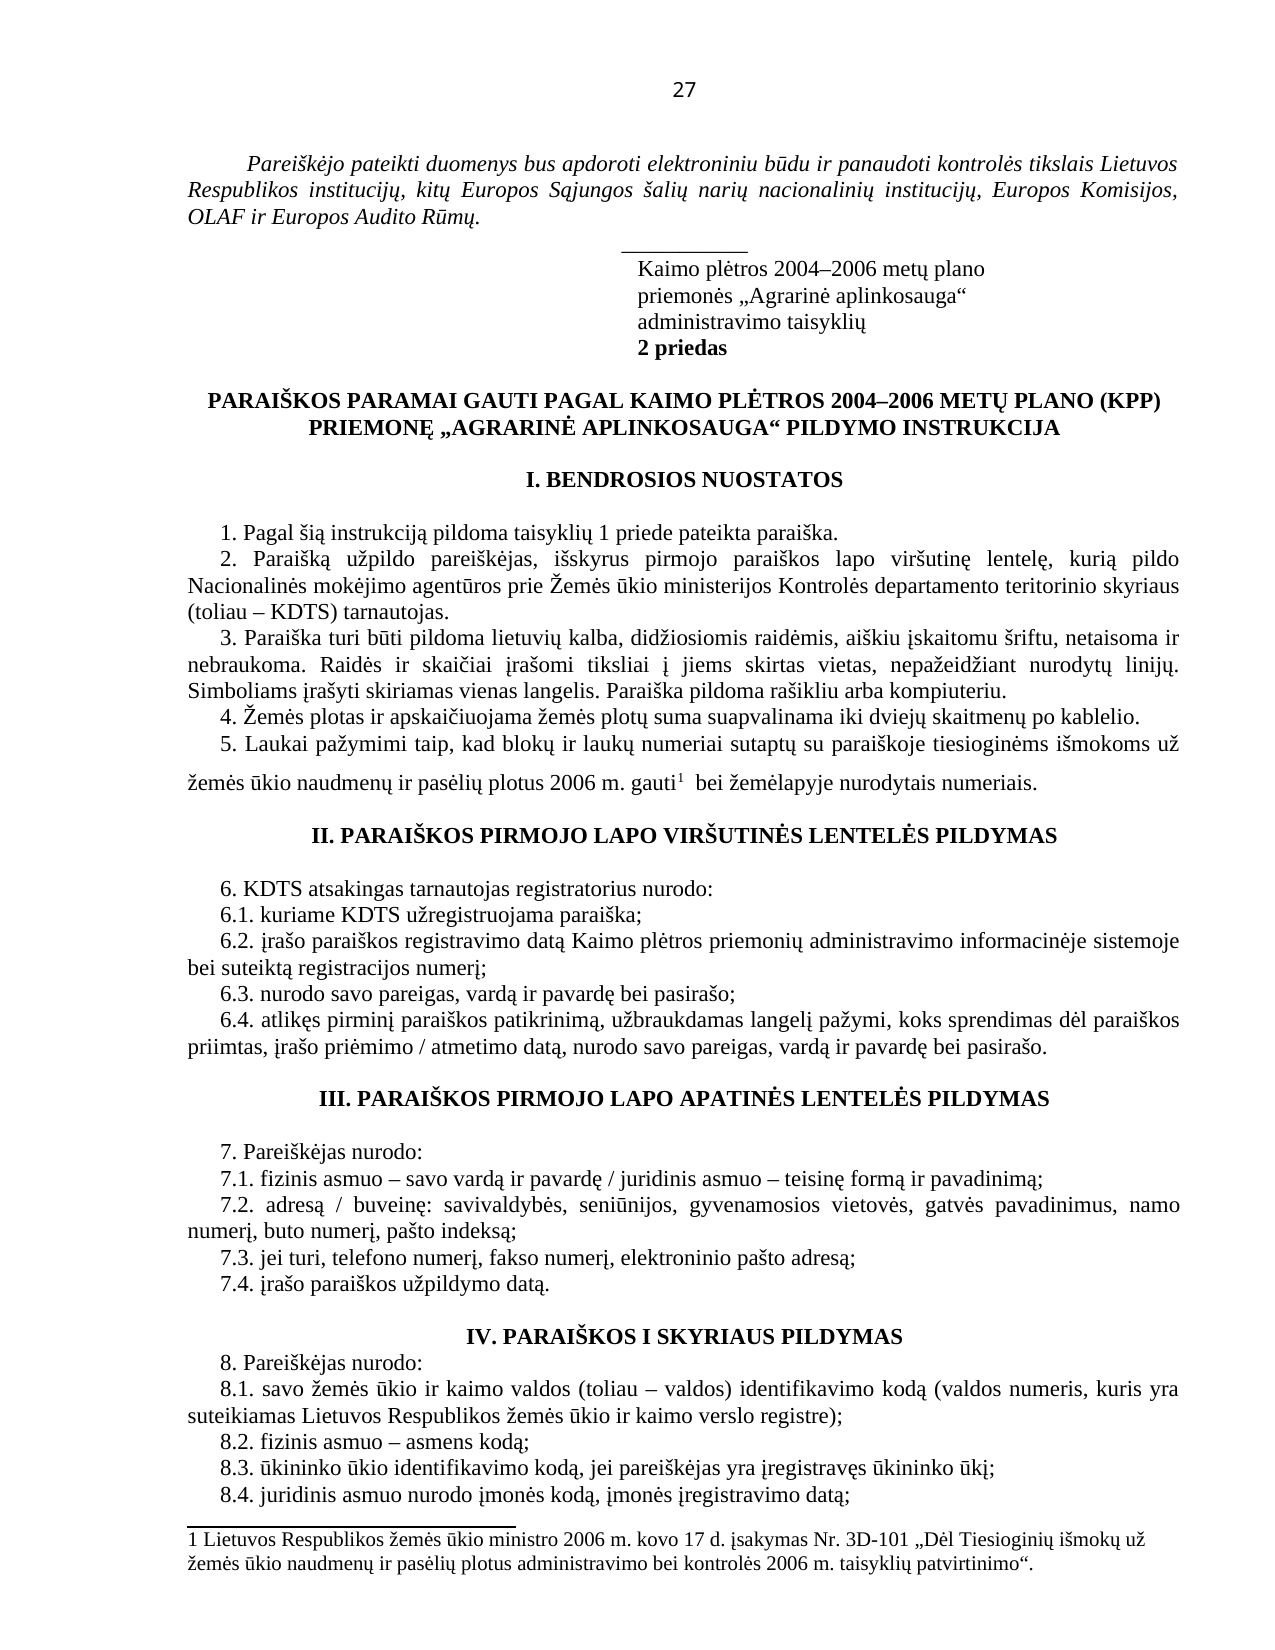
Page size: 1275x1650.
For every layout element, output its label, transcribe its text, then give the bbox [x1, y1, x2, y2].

text 8.1. savo žemės ūkio ir kaimo valdos (toliau – valdos) identifikavimo kodą (valdos numeris, kuris yra suteikiamas Lietuvos Respublikos žemės ūkio ir kaimo verslo registre); [187, 1375, 1181, 1428]
text ___________ [187, 229, 1181, 255]
text 7.4. įrašo paraiškos užpildymo datą. [187, 1270, 1181, 1296]
text 2. Paraišką užpildo pareiškėjas, išskyrus pirmojo paraiškos lapo viršutinę lentelę, kurią pildo Nacionalinės mokėjimo agentūros prie Žemės ūkio ministerijos Kontrolės departamento teritorinio skyriaus (toliau – KDTS) tarnautojas. [187, 545, 1181, 624]
text 7.1. fizinis asmuo – savo vardą ir pavardę / juridinis asmuo – teisinę formą ir pavadinimą; [187, 1164, 1181, 1191]
text paraiškos paramai gauti pagal Kaimo plėtros 2004–2006 metų plano (KPP) Priemonę „AGRARINĖ APLINKOSAUGA“ Pildymo instrukcija [187, 387, 1181, 440]
text 7.2. adresą / buveinę: savivaldybės, seniūnijos, gyvenamosios vietovės, gatvės pavadinimus, namo numerį, buto numerį, pašto indeksą; [187, 1191, 1181, 1244]
text 3. Paraiška turi būti pildoma lietuvių kalba, didžiosiomis raidėmis, aiškiu įskaitomu šriftu, netaisoma ir nebraukoma. Raidės ir skaičiai įrašomi tiksliai į jiems skirtas vietas, nepažeidžiant nurodytų linijų. Simboliams įrašyti skiriamas vienas langelis. Paraiška pildoma rašikliu arba kompiuteriu. [187, 624, 1181, 703]
text Lietuvos Respublikos žemės ūkio ministro 2006 m. kovo 17 d. įsakymas Nr. 3D-101 „Dėl Tiesioginių išmokų už žemės ūkio naudmenų ir pasėlių plotus administravimo bei kontrolės 2006 m. taisyklių patvirtinimo“. [187, 1527, 1181, 1575]
text 6.3. nurodo savo pareigas, vardą ir pavardę bei pasirašo; [187, 980, 1181, 1006]
text 2 priedas [187, 334, 1181, 361]
text 7. Pareiškėjas nurodo: [187, 1138, 1181, 1164]
text IV. PARAIŠKOS I SKYRIAUS PILDYMAS [187, 1323, 1181, 1349]
text 5. Laukai pažymimi taip, kad blokų ir laukų numeriai sutaptų su paraiškoje tiesioginėms išmokoms už žemės ūkio naudmenų ir pasėlių plotus 2006 m. gauti bei žemėlapyje nurodytais numeriais. [187, 730, 1181, 796]
text 8.4. juridinis asmuo nurodo įmonės kodą, įmonės įregistravimo datą; [187, 1481, 1181, 1507]
text II. PARAIŠKOS PIRMOJO LAPO VIRŠUTINĖS LENTELĖS PILDYMAS [187, 822, 1181, 848]
text 6.1. kuriame KDTS užregistruojama paraiška; [187, 901, 1181, 927]
text 6. KDTS atsakingas tarnautojas registratorius nurodo: [187, 875, 1181, 901]
text priemonės „Agrarinė aplinkosauga“ [187, 282, 1181, 308]
text 8.3. ūkininko ūkio identifikavimo kodą, jei pareiškėjas yra įregistravęs ūkininko ūkį; [187, 1454, 1181, 1481]
text 8. Pareiškėjas nurodo: [187, 1349, 1181, 1375]
text 4. Žemės plotas ir apskaičiuojama žemės plotų suma suapvalinama iki dviejų skaitmenų po kablelio. [187, 703, 1181, 730]
text 1. Pagal šią instrukciją pildoma taisyklių 1 priede pateikta paraiška. [187, 519, 1181, 545]
text administravimo taisyklių [187, 308, 1181, 334]
text 7.3. jei turi, telefono numerį, fakso numerį, elektroninio pašto adresą; [187, 1244, 1181, 1270]
text Pareiškėjo pateikti duomenys bus apdoroti elektroniniu būdu ir panaudoti kontrolės tikslais Lietuvos Respublikos institucijų, kitų Europos Sąjungos šalių narių nacionalinių institucijų, Europos Komisijos, OLAF ir Europos Audito Rūmų. [187, 150, 1181, 229]
text 6.4. atlikęs pirminį paraiškos patikrinimą, užbraukdamas langelį pažymi, koks sprendimas dėl paraiškos priimtas, įrašo priėmimo / atmetimo datą, nurodo savo pareigas, vardą ir pavardę bei pasirašo. [187, 1006, 1181, 1059]
text 6.2. įrašo paraiškos registravimo datą Kaimo plėtros priemonių administravimo informacinėje sistemoje bei suteiktą registracijos numerį; [187, 927, 1181, 980]
text I. BENDROSIOS NUOSTATOS [187, 466, 1181, 493]
text 8.2. fizinis asmuo – asmens kodą; [187, 1428, 1181, 1454]
text Kaimo plėtros 2004–2006 metų plano [187, 255, 1181, 282]
text III. PARAIŠKOS PIRMOJO LAPO APATINĖS LENTELĖS PILDYMAS [187, 1086, 1181, 1112]
